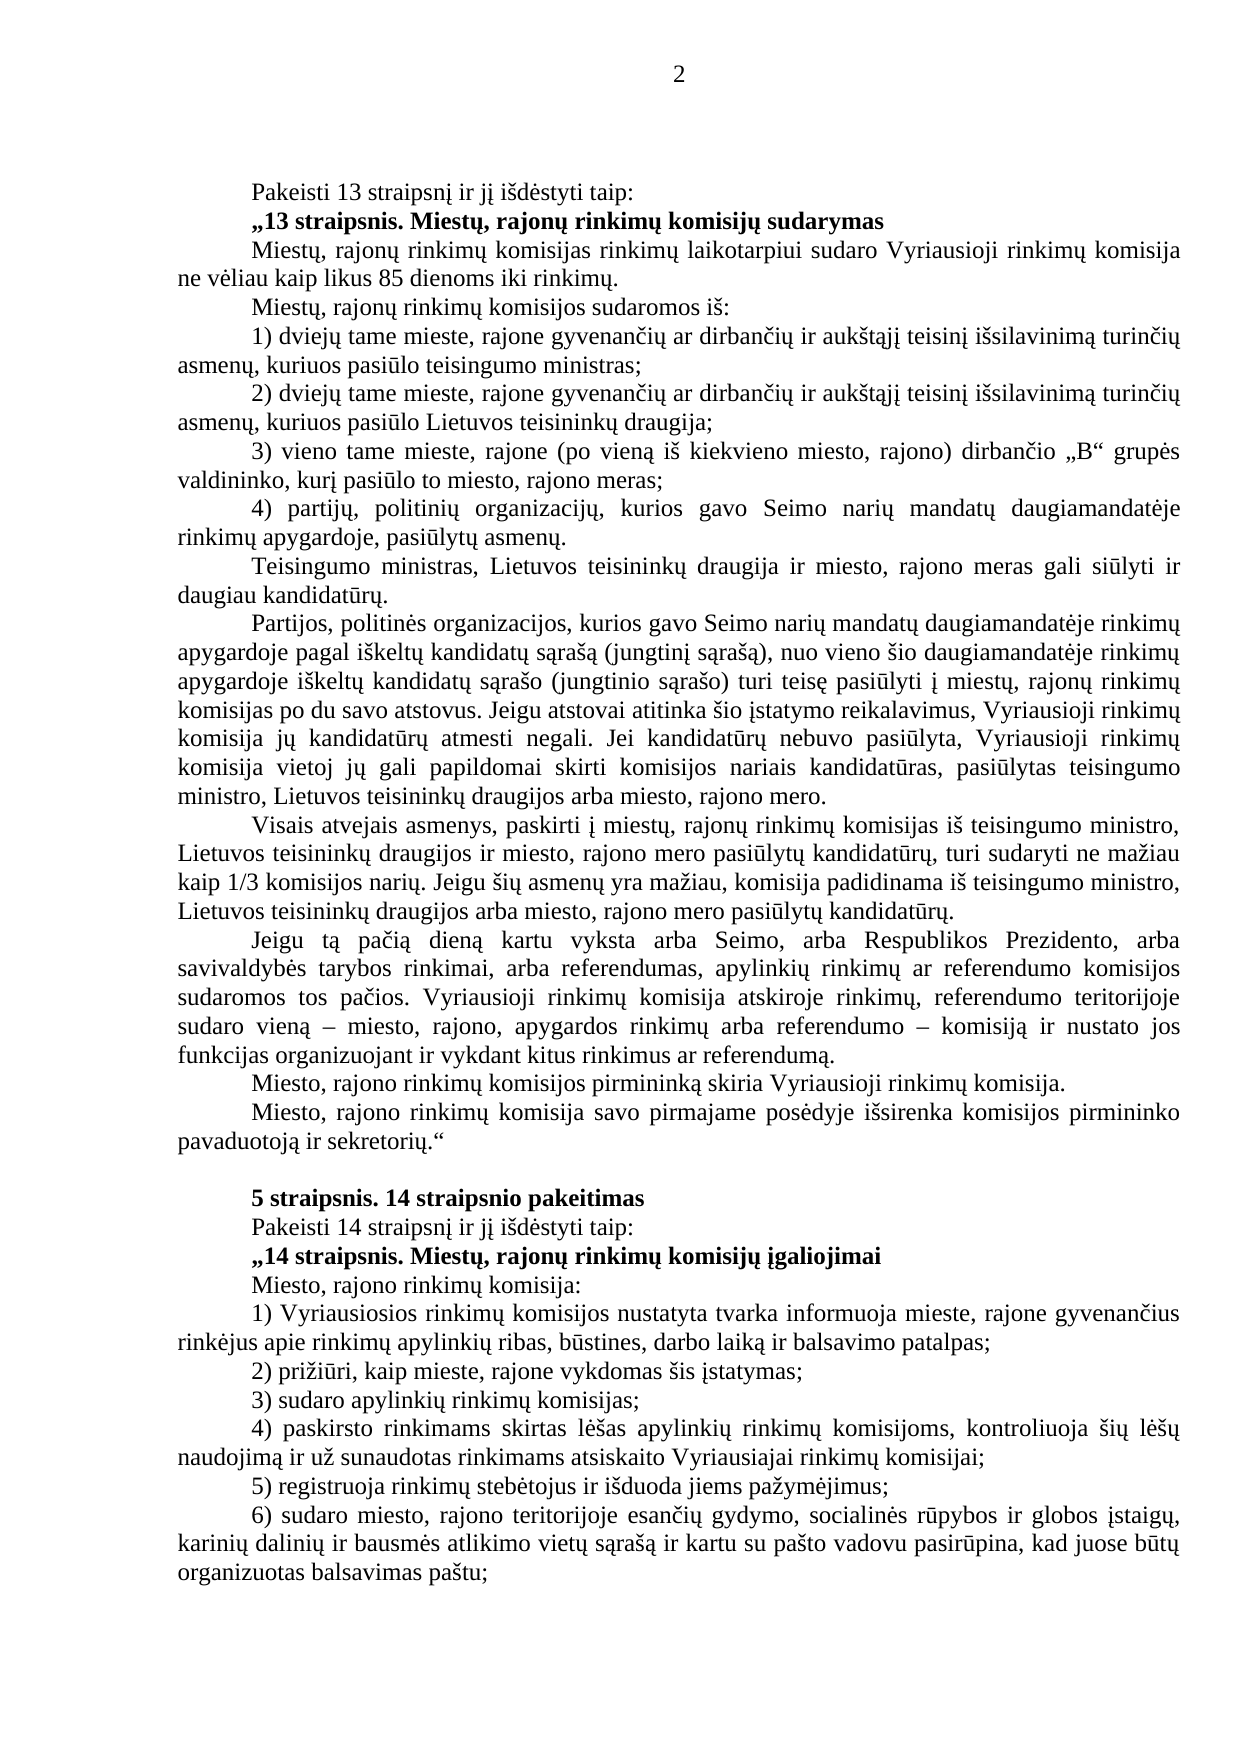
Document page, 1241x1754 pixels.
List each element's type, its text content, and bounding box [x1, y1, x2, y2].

text Teisingumo ministras, Lietuvos teisininkų draugija ir miesto, rajono meras gali siūlyti ir daugiau kandidatūrų. [177, 551, 1181, 608]
text 5) registruoja rinkimų stebėtojus ir išduoda jiems pažymėjimus; [177, 1471, 1181, 1500]
text Miesto, rajono rinkimų komisijos pirmininką skiria Vyriausioji rinkimų komisija. [177, 1068, 1181, 1097]
text 3) vieno tame mieste, rajone (po vieną iš kiekvieno miesto, rajono) dirbančio „B“ grupės valdininko, kurį pasiūlo to miesto, rajono meras; [177, 436, 1181, 493]
text Partijos, politinės organizacijos, kurios gavo Seimo narių mandatų daugiamandatėje rinkimų apygardoje pagal iškeltų kandidatų sąrašą (jungtinį sąrašą), nuo vieno šio daugiamandatėje rinkimų apygardoje iškeltų kandidatų sąrašo (jungtinio sąrašo) turi teisę pasiūlyti į miestų, rajonų rinkimų komisijas po du savo atstovus. Jeigu atstovai atitinka šio įstatymo reikalavimus, Vyriausioji rinkimų komisija jų kandidatūrų atmesti negali. Jei kandidatūrų nebuvo pasiūlyta, Vyriausioji rinkimų komisija vietoj jų gali papildomai skirti komisijos nariais kandidatūras, pasiūlytas teisingumo ministro, Lietuvos teisininkų draugijos arba miesto, rajono mero. [177, 608, 1181, 810]
text Pakeisti 14 straipsnį ir jį išdėstyti taip: [177, 1212, 1181, 1241]
text Miesto, rajono rinkimų komisija savo pirmajame posėdyje išsirenka komisijos pirmininko pavaduotoją ir sekretorių.“ [177, 1097, 1181, 1155]
text „14 straipsnis. Miestų, rajonų rinkimų komisijų įgaliojimai [177, 1241, 1181, 1270]
text 4) partijų, politinių organizacijų, kurios gavo Seimo narių mandatų daugiamandatėje rinkimų apygardoje, pasiūlytų asmenų. [177, 493, 1181, 551]
text 2) prižiūri, kaip mieste, rajone vykdomas šis įstatymas; [177, 1356, 1181, 1385]
text „13 straipsnis. Miestų, rajonų rinkimų komisijų sudarymas [177, 206, 1181, 235]
text 5 straipsnis. 14 straipsnio pakeitimas [177, 1183, 1181, 1212]
text Miesto, rajono rinkimų komisija: [177, 1270, 1181, 1298]
text 4) paskirsto rinkimams skirtas lėšas apylinkių rinkimų komisijoms, kontroliuoja šių lėšų naudojimą ir už sunaudotas rinkimams atsiskaito Vyriausiajai rinkimų komisijai; [177, 1413, 1181, 1471]
text 3) sudaro apylinkių rinkimų komisijas; [177, 1385, 1181, 1413]
text 2) dviejų tame mieste, rajone gyvenančių ar dirbančių ir aukštąjį teisinį išsilavinimą turinčių asmenų, kuriuos pasiūlo Lietuvos teisininkų draugija; [177, 378, 1181, 436]
text 1) Vyriausiosios rinkimų komisijos nustatyta tvarka informuoja mieste, rajone gyvenančius rinkėjus apie rinkimų apylinkių ribas, būstines, darbo laiką ir balsavimo patalpas; [177, 1298, 1181, 1356]
text Visais atvejais asmenys, paskirti į miestų, rajonų rinkimų komisijas iš teisingumo ministro, Lietuvos teisininkų draugijos ir miesto, rajono mero pasiūlytų kandidatūrų, turi sudaryti ne mažiau kaip 1/3 komisijos narių. Jeigu šių asmenų yra mažiau, komisija padidinama iš teisingumo ministro, Lietuvos teisininkų draugijos arba miesto, rajono mero pasiūlytų kandidatūrų. [177, 810, 1181, 925]
text Miestų, rajonų rinkimų komisijas rinkimų laikotarpiui sudaro Vyriausioji rinkimų komisija ne vėliau kaip likus 85 dienoms iki rinkimų. [177, 235, 1181, 292]
text 6) sudaro miesto, rajono teritorijoje esančių gydymo, socialinės rūpybos ir globos įstaigų, karinių dalinių ir bausmės atlikimo vietų sąrašą ir kartu su pašto vadovu pasirūpina, kad juose būtų organizuotas balsavimas paštu; [177, 1500, 1181, 1586]
text Jeigu tą pačią dieną kartu vyksta arba Seimo, arba Respublikos Prezidento, arba savivaldybės tarybos rinkimai, arba referendumas, apylinkių rinkimų ar referendumo komisijos sudaromos tos pačios. Vyriausioji rinkimų komisija atskiroje rinkimų, referendumo teritorijoje sudaro vieną – miesto, rajono, apygardos rinkimų arba referendumo – komisiją ir nustato jos funkcijas organizuojant ir vykdant kitus rinkimus ar referendumą. [177, 925, 1181, 1068]
text Miestų, rajonų rinkimų komisijos sudaromos iš: [177, 292, 1181, 321]
text Pakeisti 13 straipsnį ir jį išdėstyti taip: [177, 177, 1181, 206]
text 1) dviejų tame mieste, rajone gyvenančių ar dirbančių ir aukštąjį teisinį išsilavinimą turinčių asmenų, kuriuos pasiūlo teisingumo ministras; [177, 321, 1181, 378]
